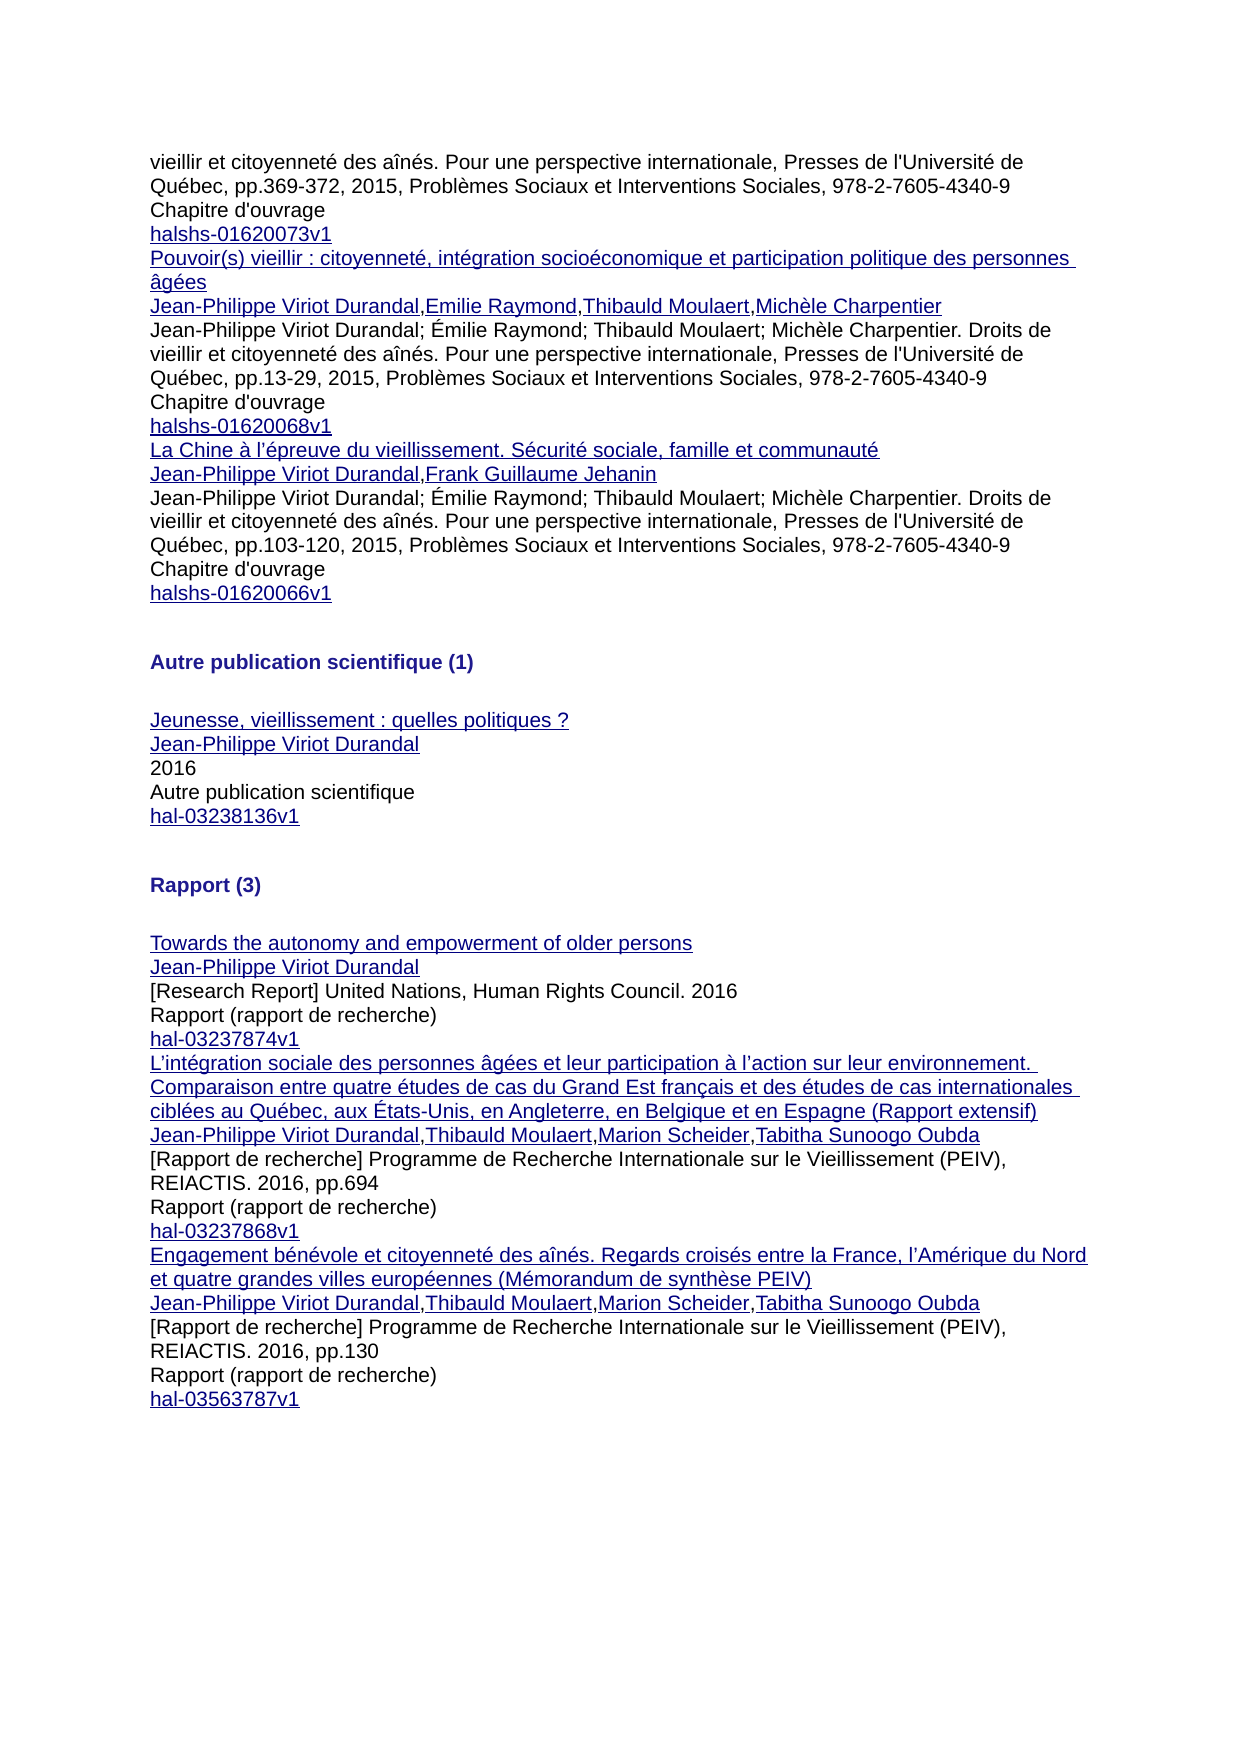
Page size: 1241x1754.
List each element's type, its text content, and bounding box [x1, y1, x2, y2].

table_cell L’intégration sociale des personnes âgées et leur participation à l’action sur leur environnement. Comparaison entre quatre études de cas du Grand Est français et des études de cas internationales ciblées au Québec, aux États-Unis, en Angleterre, en Belgique et en Espagne (Rapport extensif) Jean-Philippe Viriot Durandal,Thibauld Moulaert,Marion Scheider,Tabitha Sunoogo Oubda [Rapport de recherche] Programme de Recherche Internationale sur le Vieillissement (PEIV), REIACTIS. 2016, pp.694 Rapport (rapport de recherche) hal-03237868v1 [150, 1051, 1090, 1243]
subtitle Autre publication scientifique (1) [150, 650, 1090, 674]
table_cell La Chine à l’épreuve du vieillissement. Sécurité sociale, famille et communauté Jean-Philippe Viriot Durandal,Frank Guillaume Jehanin Jean-Philippe Viriot Durandal; Émilie Raymond; Thibauld Moulaert; Michèle Charpentier. Droits de vieillir et citoyenneté des aînés. Pour une perspective internationale, Presses de l'Université de Québec, pp.103-120, 2015, Problèmes Sociaux et Interventions Sociales, 978-2-7605-4340-9 Chapitre d'ouvrage halshs-01620066v1 [150, 438, 1090, 605]
subtitle Rapport (3) [150, 873, 1090, 897]
table_cell Vieillissement et pouvoir(s) : défis pour la recherche, enjeu pour l’action Thibauld Moulaert,Jean-Philippe Viriot Durandal,Emilie Raymond,Michèle Charpentier Jean-Philippe Viriot Durandal; Émilie Raymond; Thibauld Moulaert; Michèle Charpentier. Droits de vieillir et citoyenneté des aînés. Pour une perspective internationale, Presses de l'Université de Québec, pp.369-372, 2015, Problèmes Sociaux et Interventions Sociales, 978-2-7605-4340-9 Chapitre d'ouvrage halshs-01620073v1 [150, 150, 1090, 246]
table_cell Pouvoir(s) vieillir : citoyenneté, intégration socioéconomique et participation politique des personnes âgées Jean-Philippe Viriot Durandal,Emilie Raymond,Thibauld Moulaert,Michèle Charpentier Jean-Philippe Viriot Durandal; Émilie Raymond; Thibauld Moulaert; Michèle Charpentier. Droits de vieillir et citoyenneté des aînés. Pour une perspective internationale, Presses de l'Université de Québec, pp.13-29, 2015, Problèmes Sociaux et Interventions Sociales, 978-2-7605-4340-9 Chapitre d'ouvrage halshs-01620068v1 [150, 246, 1090, 437]
table_cell Engagement bénévole et citoyenneté des aînés. Regards croisés entre la France, l’Amérique du Nord et quatre grandes villes européennes (Mémorandum de synthèse PEIV) Jean-Philippe Viriot Durandal,Thibauld Moulaert,Marion Scheider,Tabitha Sunoogo Oubda [Rapport de recherche] Programme de Recherche Internationale sur le Vieillissement (PEIV), REIACTIS. 2016, pp.130 Rapport (rapport de recherche) hal-03563787v1 [150, 1243, 1090, 1410]
table_header Towards the autonomy and empowerment of older persons Jean-Philippe Viriot Durandal [Research Report] United Nations, Human Rights Council. 2016 Rapport (rapport de recherche) hal-03237874v1 [150, 931, 1090, 1051]
table_header Jeunesse, vieillissement : quelles politiques ? Jean-Philippe Viriot Durandal 2016 Autre publication scientifique hal-03238136v1 [150, 708, 1090, 828]
